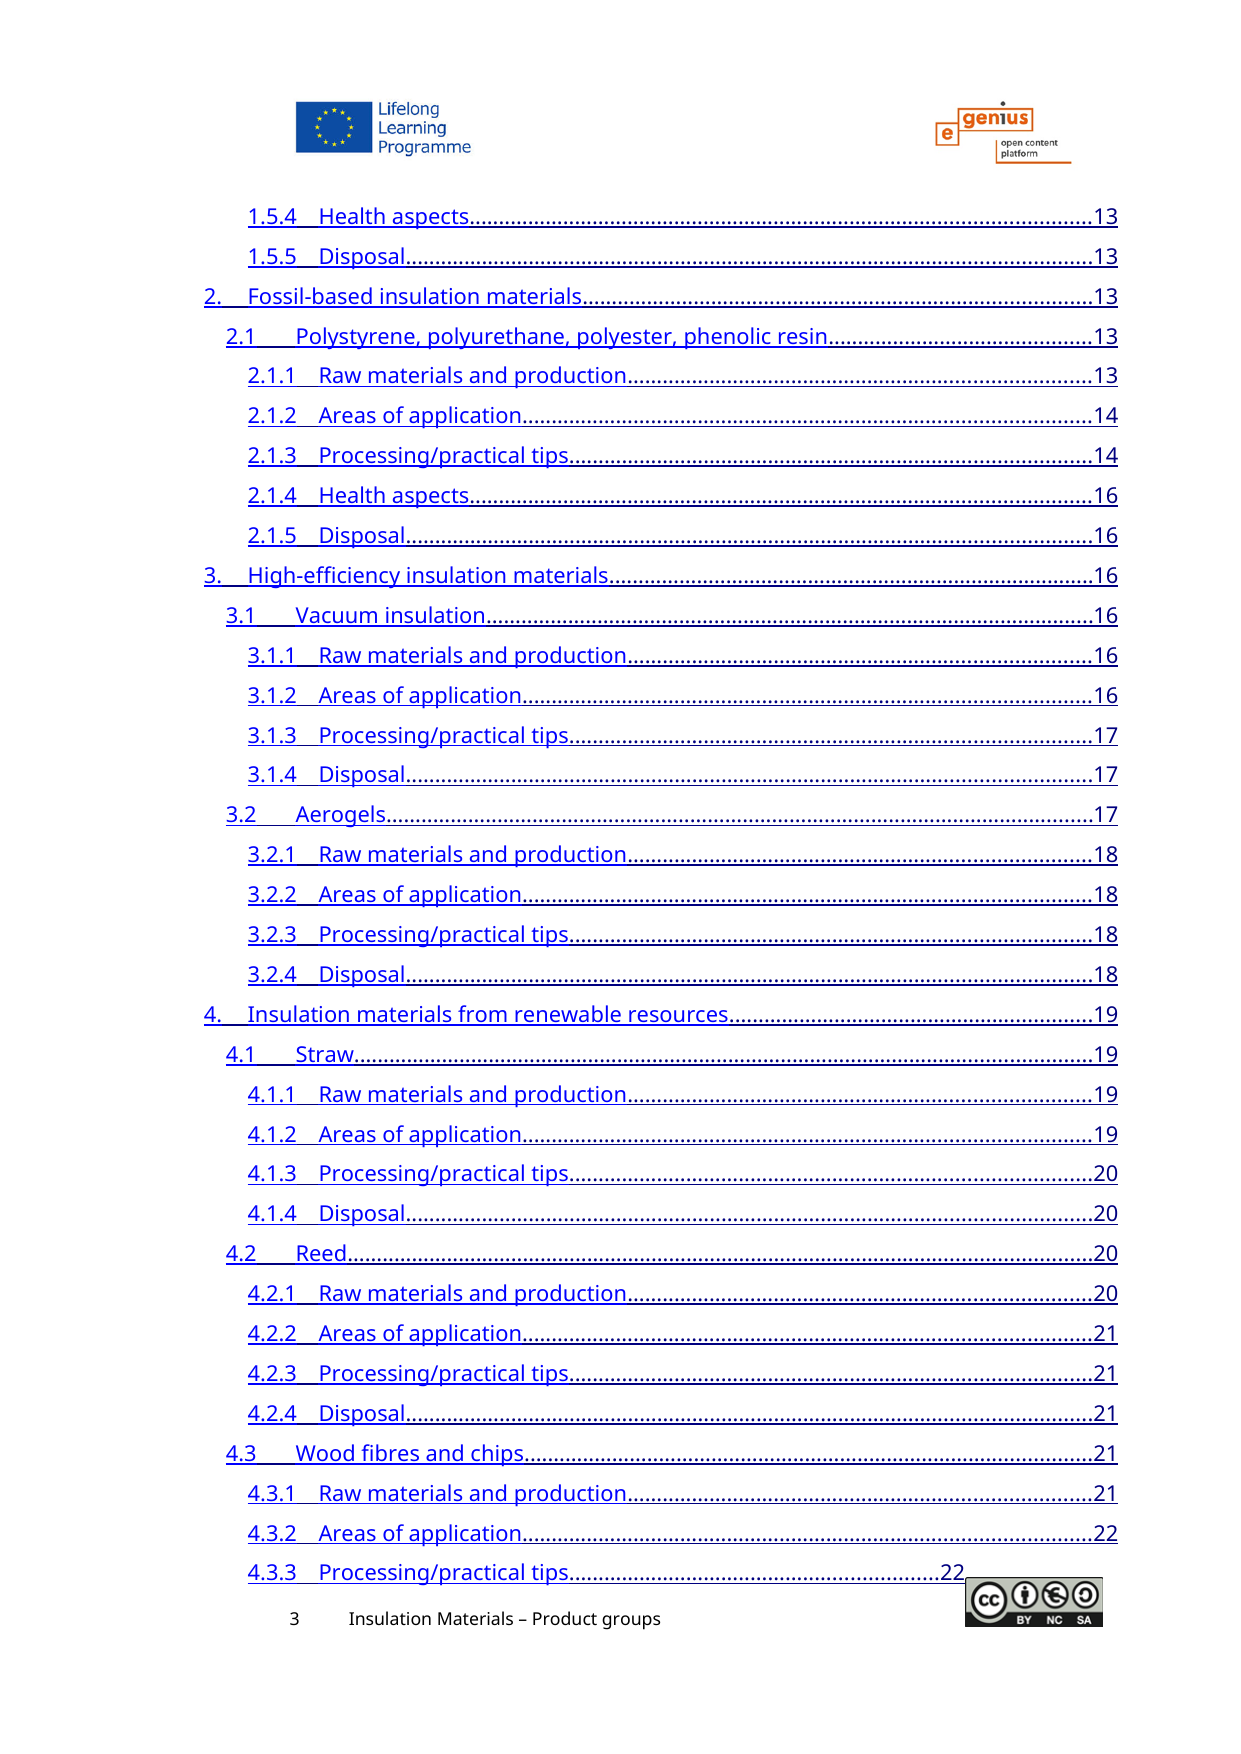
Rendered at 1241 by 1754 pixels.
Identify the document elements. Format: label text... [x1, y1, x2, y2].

text 4.1.2 Areas of application 19 [247, 1118, 1119, 1148]
text 2.1 Polystyrene, polyurethane, polyester, phenolic resin 13 [226, 321, 1119, 350]
text 3. High-efficiency insulation materials 16 [204, 560, 1119, 589]
text 3.2.4 Disposal 18 [247, 959, 1119, 988]
text 4.1.1 Raw materials and production 19 [247, 1078, 1119, 1108]
text 3.2 Aerogels 17 [226, 799, 1119, 829]
text 3.1.4 Disposal 17 [247, 759, 1119, 789]
text 2.1.4 Health aspects 16 [247, 480, 1119, 509]
text 3.1.2 Areas of application 16 [247, 679, 1119, 709]
text 4.3 Wood fibres and chips 21 [226, 1438, 1119, 1467]
text 4.2 Reed 20 [226, 1238, 1119, 1268]
text 4.2.1 Raw materials and production 20 [247, 1278, 1119, 1307]
text 3.2.3 Processing/practical tips 18 [247, 919, 1119, 948]
text 4.3.1 Raw materials and production 21 [247, 1477, 1119, 1507]
text 4.3.3 Processing/practical tips 22 [247, 1557, 1119, 1587]
text 1.5.5 Disposal 13 [247, 241, 1119, 270]
text 4.1.4 Disposal 20 [247, 1198, 1119, 1228]
text 4.1.3 Processing/practical tips 20 [247, 1158, 1119, 1188]
text 4.2.2 Areas of application 21 [247, 1318, 1119, 1347]
text 4.2.3 Processing/practical tips 21 [247, 1358, 1119, 1387]
text 1.5.4 Health aspects 13 [247, 201, 1119, 230]
text 2.1.3 Processing/practical tips 14 [247, 440, 1119, 470]
text 4.1 Straw 19 [226, 1039, 1119, 1068]
text 3.1 Vacuum insulation 16 [226, 600, 1119, 629]
text 4.3.2 Areas of application 22 [247, 1517, 1119, 1547]
text 2.1.2 Areas of application 14 [247, 400, 1119, 430]
text 2. Fossil-based insulation materials 13 [204, 281, 1119, 310]
text 2.1.1 Raw materials and production 13 [247, 360, 1119, 390]
text 3.2.2 Areas of application 18 [247, 879, 1119, 908]
text 3.1.1 Raw materials and production 16 [247, 640, 1119, 669]
text 2.1.5 Disposal 16 [247, 520, 1119, 549]
text 3.1.3 Processing/practical tips 17 [247, 719, 1119, 749]
text 3.2.1 Raw materials and production 18 [247, 839, 1119, 869]
text 4. Insulation materials from renewable resources 19 [204, 999, 1119, 1028]
text 4.2.4 Disposal 21 [247, 1398, 1119, 1427]
